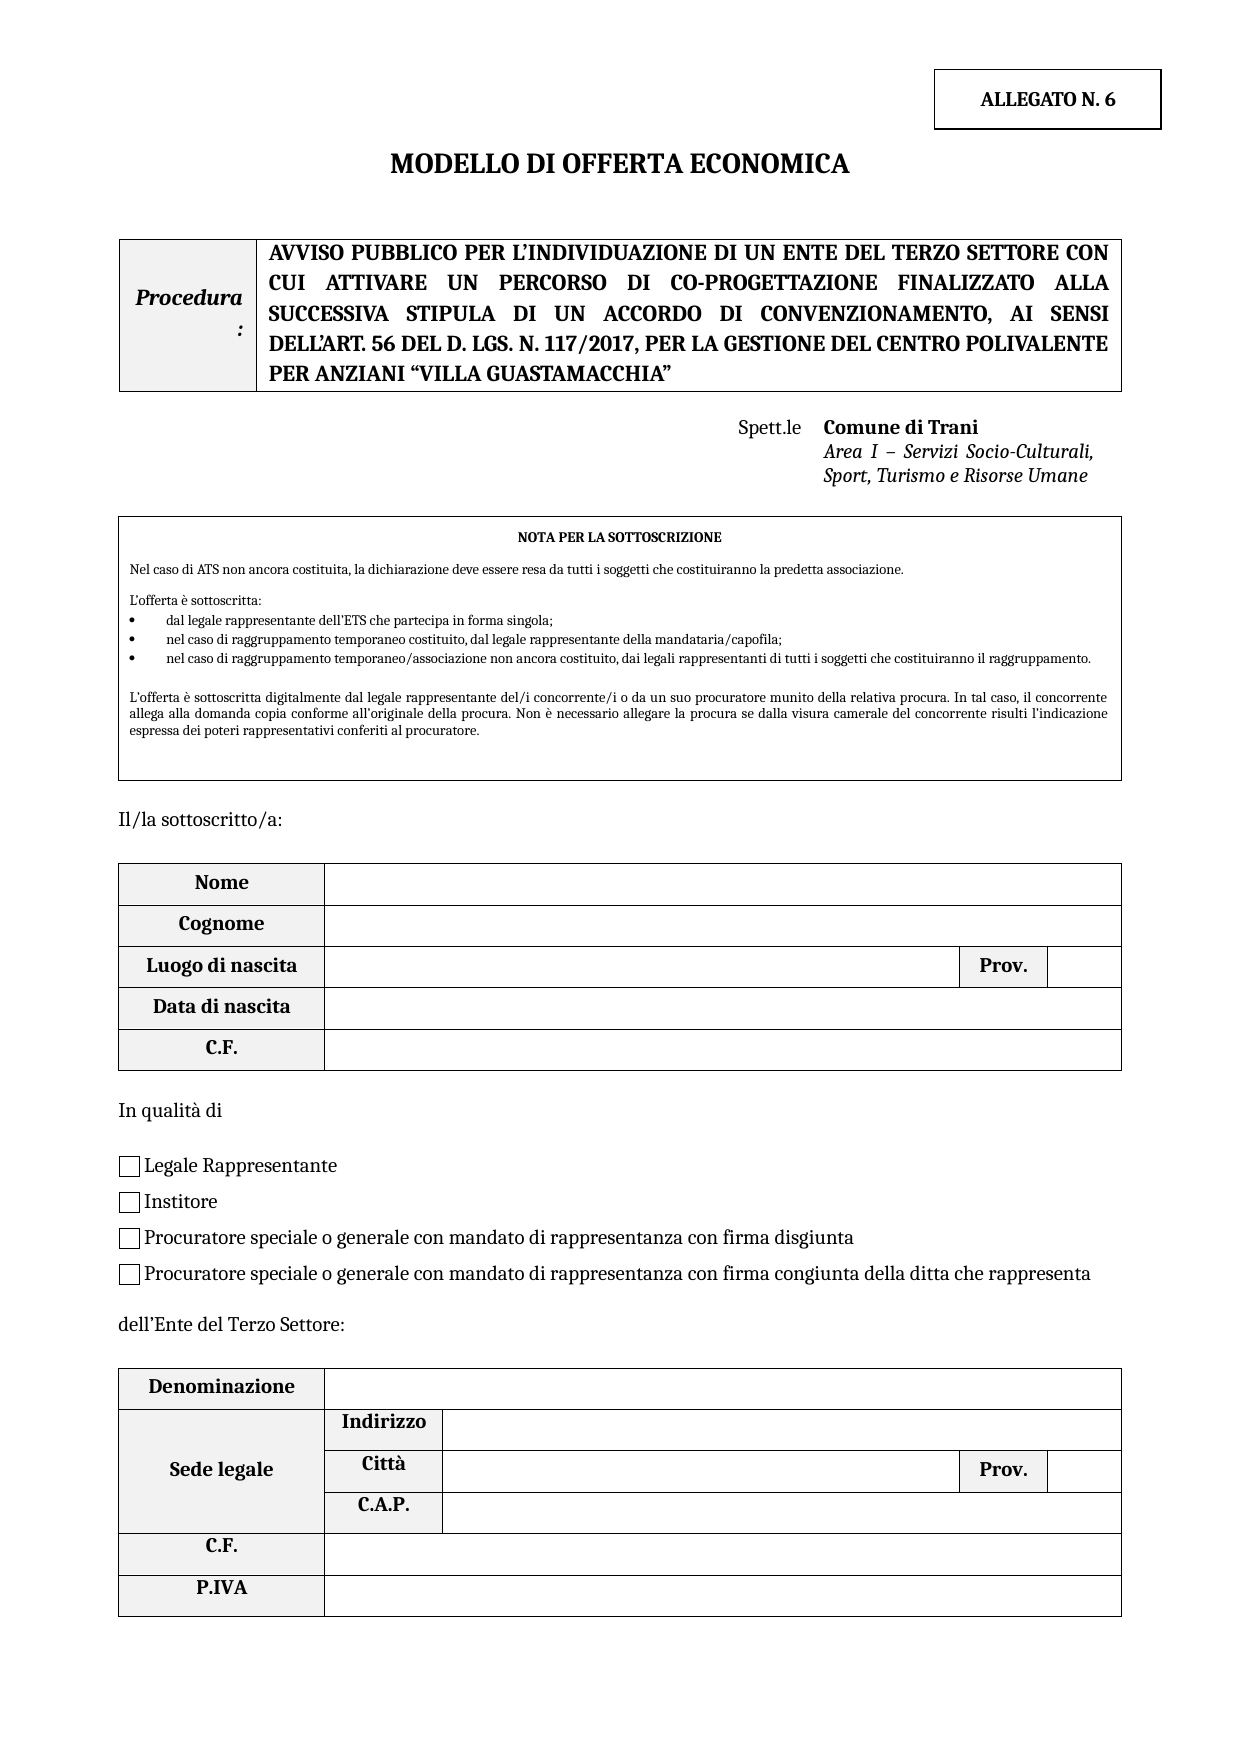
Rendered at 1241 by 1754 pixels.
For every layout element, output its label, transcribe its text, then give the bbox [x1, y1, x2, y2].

table_cell [325, 1576, 1121, 1616]
text dell’Ente del Terzo Settore: [118, 1313, 1122, 1337]
table_header Comune di Trani Area I – Servizi Socio-Culturali, Sport, Turismo e Risorse Umane [812, 416, 1107, 488]
table_cell P.IVA [119, 1576, 324, 1616]
table_cell C.F. [119, 1030, 324, 1070]
table_header Spett.le [118, 416, 812, 488]
text Legale Rappresentante [118, 1153, 1122, 1177]
table_cell [325, 1534, 1121, 1574]
table_cell C.F. [119, 1534, 324, 1574]
table_cell C.A.P. [325, 1493, 442, 1533]
table_cell Prov. [960, 1451, 1047, 1492]
table_header AVVISO PUBBLICO PER L’INDIVIDUAZIONE DI UN ENTE DEL TERZO SETTORE CON CUI ATTIVARE UN PERCORSO DI CO-PROGETTAZIONE FINALIZZATO ALLA SUCCESSIVA STIPULA DI UN ACCORDO DI CONVENZIONAMENTO, AI SENSI DELL’ART. 56 DEL D. LGS. N. 117/2017, PER LA GESTIONE DEL CENTRO POLIVALENTE PER ANZIANI “VILLA GUASTAMACCHIA” [257, 240, 1121, 391]
table_cell Data di nascita [119, 988, 324, 1028]
table_header NOTA PER LA SOTTOSCRIZIONE Nel caso di ATS non ancora costituita, la dichiarazione deve essere resa da tutti i soggetti che costituiranno la predetta associazione. L’offerta è sottoscritta: dal legale rappresentante dell’ETS che partecipa in forma singola; nel caso di raggruppamento temporaneo costituito, dal legale rappresentante della mandataria/capofila; nel caso di raggruppamento temporaneo/associazione non ancora costituito, dai legali rappresentanti di tutti i soggetti che costituiranno il raggruppamento. L’offerta è sottoscritta digitalmente dal legale rappresentante del/i concorrente/i o da un suo procuratore munito della relativa procura. In tal caso, il concorrente allega alla domanda copia conforme all’originale della procura. Non è necessario allegare la procura se dalla visura camerale del concorrente risulti l’indicazione espressa dei poteri rappresentativi conferiti al procuratore. [119, 517, 1121, 779]
table_cell Città [325, 1451, 442, 1492]
text Procuratore speciale o generale con mandato di rappresentanza con firma disgiunta [118, 1225, 1122, 1249]
table_cell Indirizzo [325, 1410, 442, 1450]
table_header Denominazione [119, 1369, 324, 1409]
table_cell [443, 1451, 959, 1492]
table_cell [325, 947, 959, 987]
table_cell [1048, 1451, 1121, 1492]
text Procuratore speciale o generale con mandato di rappresentanza con firma congiunta della ditta che rappresenta [118, 1261, 1122, 1285]
table_header [325, 864, 1121, 904]
text In qualità di [118, 1098, 1122, 1122]
table_cell [443, 1493, 1121, 1533]
subtitle MODELLO DI OFFERTA ECONOMICA [118, 148, 1122, 181]
table_cell [325, 1030, 1121, 1070]
table_cell [325, 906, 1121, 946]
table_cell Prov. [960, 947, 1047, 987]
table_cell Cognome [119, 906, 324, 946]
table_cell [325, 988, 1121, 1028]
table_cell [1048, 947, 1121, 987]
text Il/la sottoscritto/a: [118, 808, 1122, 832]
table_cell Luogo di nascita [119, 947, 324, 987]
text Institore [118, 1189, 1122, 1213]
table_cell Sede legale [119, 1410, 324, 1533]
table_header Procedura: [120, 240, 256, 391]
table_header [325, 1369, 1121, 1409]
table_cell [443, 1410, 1121, 1450]
table_header Nome [119, 864, 324, 904]
